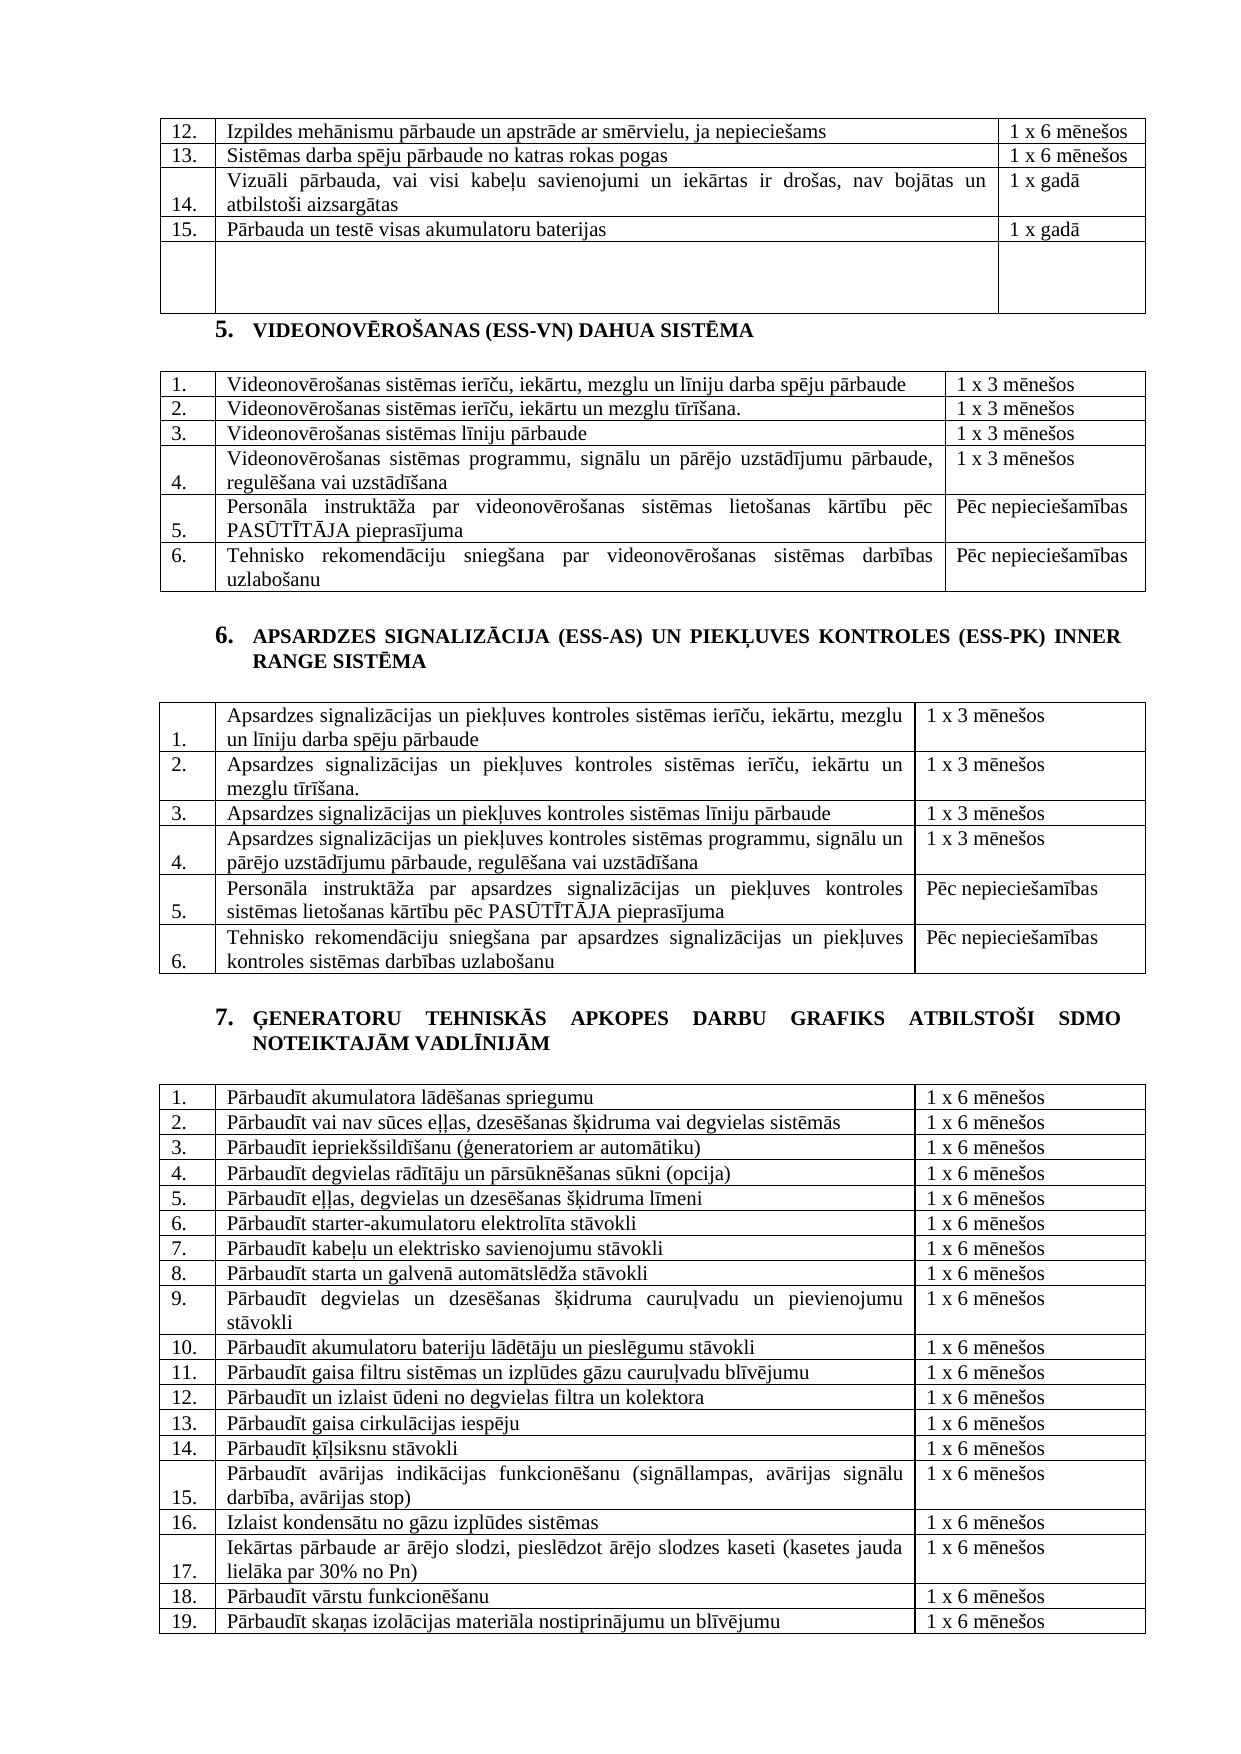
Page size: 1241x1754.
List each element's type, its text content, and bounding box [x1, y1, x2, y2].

table_cell Sistēmas darba spēju pārbaude no katras rokas pogas [216, 144, 998, 167]
table_cell 3. [161, 421, 215, 445]
table_cell Videonovērošanas sistēmas programmu, signālu un pārējo uzstādījumu pārbaude, regulēšana vai uzstādīšana [216, 446, 945, 494]
table_cell 6. [161, 543, 215, 591]
table_cell Pēc nepieciešamības [946, 495, 1145, 542]
table_cell 1 x 6 mēnešos [916, 1135, 1145, 1159]
table_cell Pārbaudīt degvielas rādītāju un pārsūknēšanas sūkni (opcija) [216, 1160, 914, 1184]
table_cell 1 x 6 mēnešos [916, 1286, 1145, 1334]
table_cell Tehnisko rekomendāciju sniegšana par apsardzes signalizācijas un piekļuves kontroles sistēmas darbības uzlabošanu [216, 925, 914, 973]
table_cell 3. [160, 801, 215, 825]
table_header 1. [160, 1085, 215, 1109]
table_cell Pārbaudīt akumulatoru bateriju lādētāju un pieslēgumu stāvokli [216, 1335, 914, 1359]
table_cell Pārbaudīt kabeļu un elektrisko savienojumu stāvokli [216, 1236, 914, 1260]
table_cell Apsardzes signalizācijas un piekļuves kontroles sistēmas ierīču, iekārtu un mezglu tīrīšana. [216, 752, 914, 800]
list VIDEONOVĒROŠANAS (ESS-VN) DAHUA SISTĒMA [215, 314, 1122, 342]
table_cell Pārbaudīt starta un galvenā automātslēdža stāvokli [216, 1261, 914, 1285]
table_cell 1 x 6 mēnešos [916, 1110, 1145, 1134]
table_cell 1 x 3 mēnešos [946, 446, 1145, 494]
table_cell 1 x 3 mēnešos [916, 826, 1145, 874]
table_cell 16. [160, 1510, 215, 1534]
table_cell Pārbaudīt vārstu funkcionēšanu [216, 1584, 914, 1608]
table_cell 1 x 6 mēnešos [916, 1510, 1145, 1534]
table_cell 10. [160, 1335, 215, 1359]
table_cell [999, 242, 1145, 313]
table_cell 1 x 6 mēnešos [916, 1335, 1145, 1359]
table_cell 1 x 6 mēnešos [916, 1535, 1145, 1583]
table_cell 11. [160, 1360, 215, 1384]
table_cell 4. [161, 446, 215, 494]
table_cell Apsardzes signalizācijas un piekļuves kontroles sistēmas līniju pārbaude [216, 801, 914, 825]
table_cell [161, 242, 215, 313]
list ĢENERATORU TEHNISKĀS APKOPES DARBU GRAFIKS ATBILSTOŠI SDMO NOTEIKTAJĀM VADLĪNIJĀM [215, 1002, 1122, 1055]
table_cell 13. [161, 144, 215, 167]
table_cell Izlaist kondensātu no gāzu izplūdes sistēmas [216, 1510, 914, 1534]
table_cell Pārbaudīt ķīļsiksnu stāvokli [216, 1436, 914, 1459]
table_cell 15. [160, 1461, 215, 1509]
table_cell 14. [160, 1436, 215, 1459]
table_cell 1 x 3 mēnešos [946, 421, 1145, 445]
table_cell Videonovērošanas sistēmas līniju pārbaude [216, 421, 945, 445]
table_cell 1 x 6 mēnešos [916, 1385, 1145, 1409]
table_cell 13. [160, 1410, 215, 1434]
table_header Pārbaudīt akumulatora lādēšanas spriegumu [216, 1085, 914, 1109]
table_header Videonovērošanas sistēmas ierīču, iekārtu, mezglu un līniju darba spēju pārbaude [216, 372, 945, 396]
table_cell 1 x gadā [999, 217, 1145, 241]
table_header Apsardzes signalizācijas un piekļuves kontroles sistēmas ierīču, iekārtu, mezglu un līniju darba spēju pārbaude [216, 703, 914, 751]
table_cell Pārbaudīt degvielas un dzesēšanas šķidruma cauruļvadu un pievienojumu stāvokli [216, 1286, 914, 1334]
table_cell 2. [160, 1110, 215, 1134]
table_cell Pārbaudīt eļļas, degvielas un dzesēšanas šķidruma līmeni [216, 1186, 914, 1209]
table_cell 1 x 6 mēnešos [999, 119, 1145, 143]
table_cell Personāla instruktāža par videonovērošanas sistēmas lietošanas kārtību pēc PASŪTĪTĀJA pieprasījuma [216, 495, 945, 542]
table_cell 1 x 6 mēnešos [916, 1461, 1145, 1509]
table_cell 2. [160, 752, 215, 800]
table_cell 1 x 6 mēnešos [916, 1211, 1145, 1235]
table_cell 1 x 6 mēnešos [916, 1436, 1145, 1459]
table_cell Pārbaudīt avārijas indikācijas funkcionēšanu (signāllampas, avārijas signālu darbība, avārijas stop) [216, 1461, 914, 1509]
table_cell 1 x 6 mēnešos [916, 1609, 1145, 1633]
table_cell 1 x 6 mēnešos [916, 1360, 1145, 1384]
table_cell Pārbaudīt vai nav sūces eļļas, dzesēšanas šķidruma vai degvielas sistēmās [216, 1110, 914, 1134]
table_cell Pārbaudīt skaņas izolācijas materiāla nostiprinājumu un blīvējumu [216, 1609, 914, 1633]
table_cell 19. [160, 1609, 215, 1633]
table_header 1 x 6 mēnešos [916, 1085, 1145, 1109]
table_cell 1 x 6 mēnešos [916, 1236, 1145, 1260]
table_cell 6. [160, 1211, 215, 1235]
table_cell 8. [160, 1261, 215, 1285]
table_cell Vizuāli pārbauda, vai visi kabeļu savienojumi un iekārtas ir drošas, nav bojātas un atbilstoši aizsargātas [216, 168, 998, 216]
table_cell 14. [161, 168, 215, 216]
table_header 1 x 3 mēnešos [946, 372, 1145, 396]
table_cell Izpildes mehānismu pārbaude un apstrāde ar smērvielu, ja nepieciešams [216, 119, 998, 143]
table_cell 12. [160, 1385, 215, 1409]
table_cell 6. [160, 925, 215, 973]
table_cell Pārbaudīt gaisa cirkulācijas iespēju [216, 1410, 914, 1434]
table_cell 5. [161, 495, 215, 542]
table_cell 7. [160, 1236, 215, 1260]
list APSARDZES SIGNALIZĀCIJA (ESS-AS) UN PIEKĻUVES KONTROLES (ESS-PK) INNER RANGE SISTĒMA [215, 620, 1122, 673]
table_cell Pārbaudīt gaisa filtru sistēmas un izplūdes gāzu cauruļvadu blīvējumu [216, 1360, 914, 1384]
table_cell 3. [160, 1135, 215, 1159]
table_cell 15. [161, 217, 215, 241]
table_cell 1 x 6 mēnešos [916, 1261, 1145, 1285]
table_header 1 x 3 mēnešos [916, 703, 1145, 751]
table_cell 18. [160, 1584, 215, 1608]
table_cell Pēc nepieciešamības [946, 543, 1145, 591]
table_cell Pārbauda un testē visas akumulatoru baterijas [216, 217, 998, 241]
table_cell 17. [160, 1535, 215, 1583]
table_cell 1 x 6 mēnešos [916, 1186, 1145, 1209]
table_cell 9. [160, 1286, 215, 1334]
table_cell 1 x 3 mēnešos [946, 397, 1145, 420]
table_cell 12. [161, 119, 215, 143]
table_cell Tehnisko rekomendāciju sniegšana par videonovērošanas sistēmas darbības uzlabošanu [216, 543, 945, 591]
table_cell 1 x gadā [999, 168, 1145, 216]
table_cell Apsardzes signalizācijas un piekļuves kontroles sistēmas programmu, signālu un pārējo uzstādījumu pārbaude, regulēšana vai uzstādīšana [216, 826, 914, 874]
table_cell Pēc nepieciešamības [916, 925, 1145, 973]
table_cell 1 x 6 mēnešos [916, 1160, 1145, 1184]
table_cell Pēc nepieciešamības [916, 875, 1145, 923]
table_cell Pārbaudīt un izlaist ūdeni no degvielas filtra un kolektora [216, 1385, 914, 1409]
table_cell [216, 242, 998, 313]
table_cell 5. [160, 875, 215, 923]
table_header 1. [160, 703, 215, 751]
table_cell 1 x 3 mēnešos [916, 801, 1145, 825]
table_cell 2. [161, 397, 215, 420]
table_cell 4. [160, 826, 215, 874]
table_cell 1 x 6 mēnešos [916, 1584, 1145, 1608]
table_cell 4. [160, 1160, 215, 1184]
table_cell Videonovērošanas sistēmas ierīču, iekārtu un mezglu tīrīšana. [216, 397, 945, 420]
table_cell 5. [160, 1186, 215, 1209]
table_cell Iekārtas pārbaude ar ārējo slodzi, pieslēdzot ārējo slodzes kaseti (kasetes jauda lielāka par 30% no Pn) [216, 1535, 914, 1583]
table_cell 1 x 3 mēnešos [916, 752, 1145, 800]
table_cell 1 x 6 mēnešos [999, 144, 1145, 167]
table_header 1. [161, 372, 215, 396]
table_cell 1 x 6 mēnešos [916, 1410, 1145, 1434]
table_cell Personāla instruktāža par apsardzes signalizācijas un piekļuves kontroles sistēmas lietošanas kārtību pēc PASŪTĪTĀJA pieprasījuma [216, 875, 914, 923]
table_cell Pārbaudīt iepriekšsildīšanu (ģeneratoriem ar automātiku) [216, 1135, 914, 1159]
table_cell Pārbaudīt starter-akumulatoru elektrolīta stāvokli [216, 1211, 914, 1235]
